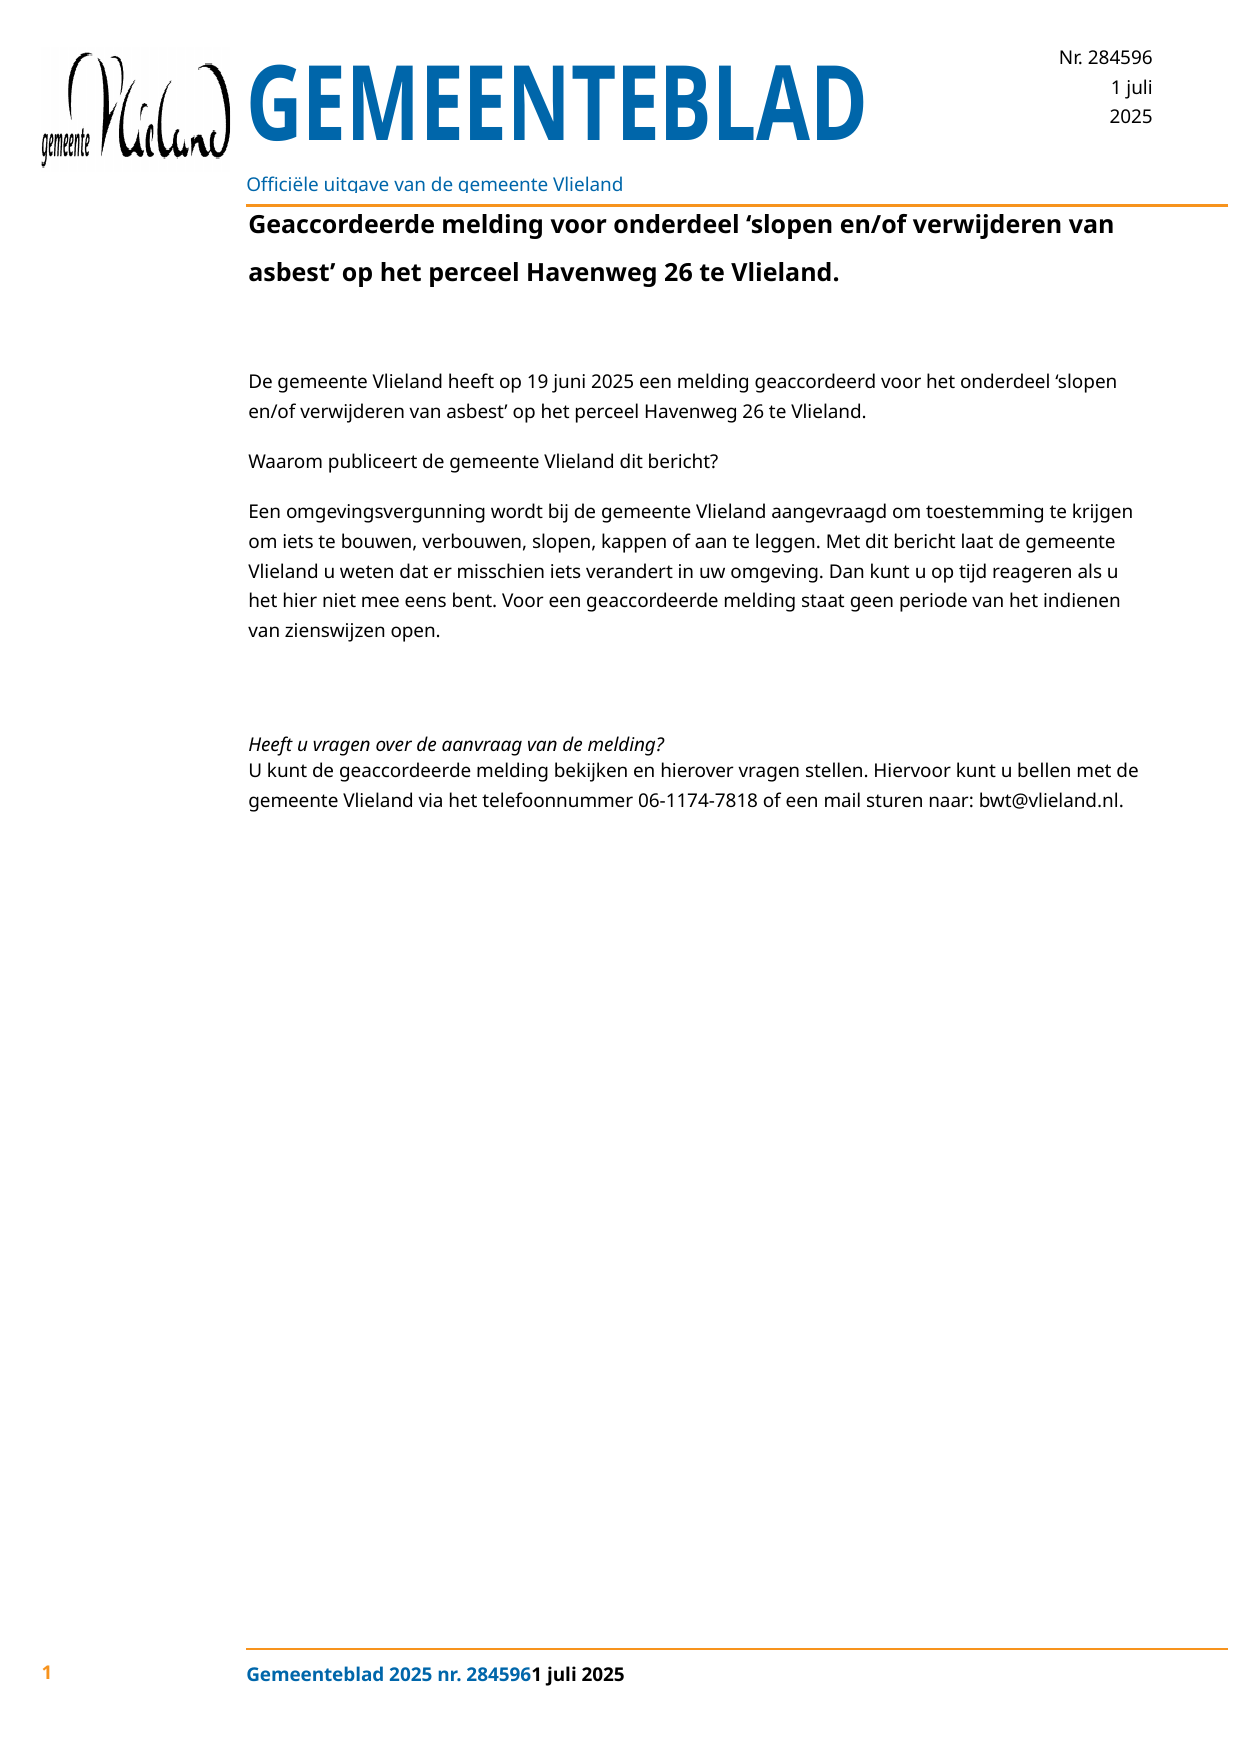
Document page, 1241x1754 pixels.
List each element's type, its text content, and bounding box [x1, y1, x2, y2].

picture [41, 47, 231, 172]
text Geaccordeerde melding voor onderdeel ‘slopen en/of verwijderen van asbest’ op het perceel Havenweg 26 te Vlieland. [248, 207, 1152, 288]
text Heeft u vragen over de aanvraag van de melding? [248, 731, 1152, 757]
text Een omgevingsvergunning wordt bij de gemeente Vlieland aangevraagd om toestemming te krijgen om iets te bouwen, verbouwen, slopen, kappen of aan te leggen. Met dit bericht laat de gemeente Vlieland u weten dat er misschien iets verandert in uw omgeving. Dan kunt u op tijd reageren als u het hier niet mee eens bent. Voor een geaccordeerde melding staat geen periode van het indienen van zienswijzen open. [248, 499, 1152, 643]
text U kunt de geaccordeerde melding bekijken en hierover vragen stellen. Hiervoor kunt u bellen met de gemeente Vlieland via het telefoonnummer 06-1174-7818 of een mail sturen naar: bwt@vlieland.nl. [248, 757, 1152, 812]
text Waarom publiceert de gemeente Vlieland dit bericht? [248, 448, 1152, 474]
text De gemeente Vlieland heeft op 19 juni 2025 een melding geaccordeerd voor het onderdeel ‘slopen en/of verwijderen van asbest’ op het perceel Havenweg 26 te Vlieland. [248, 368, 1152, 424]
